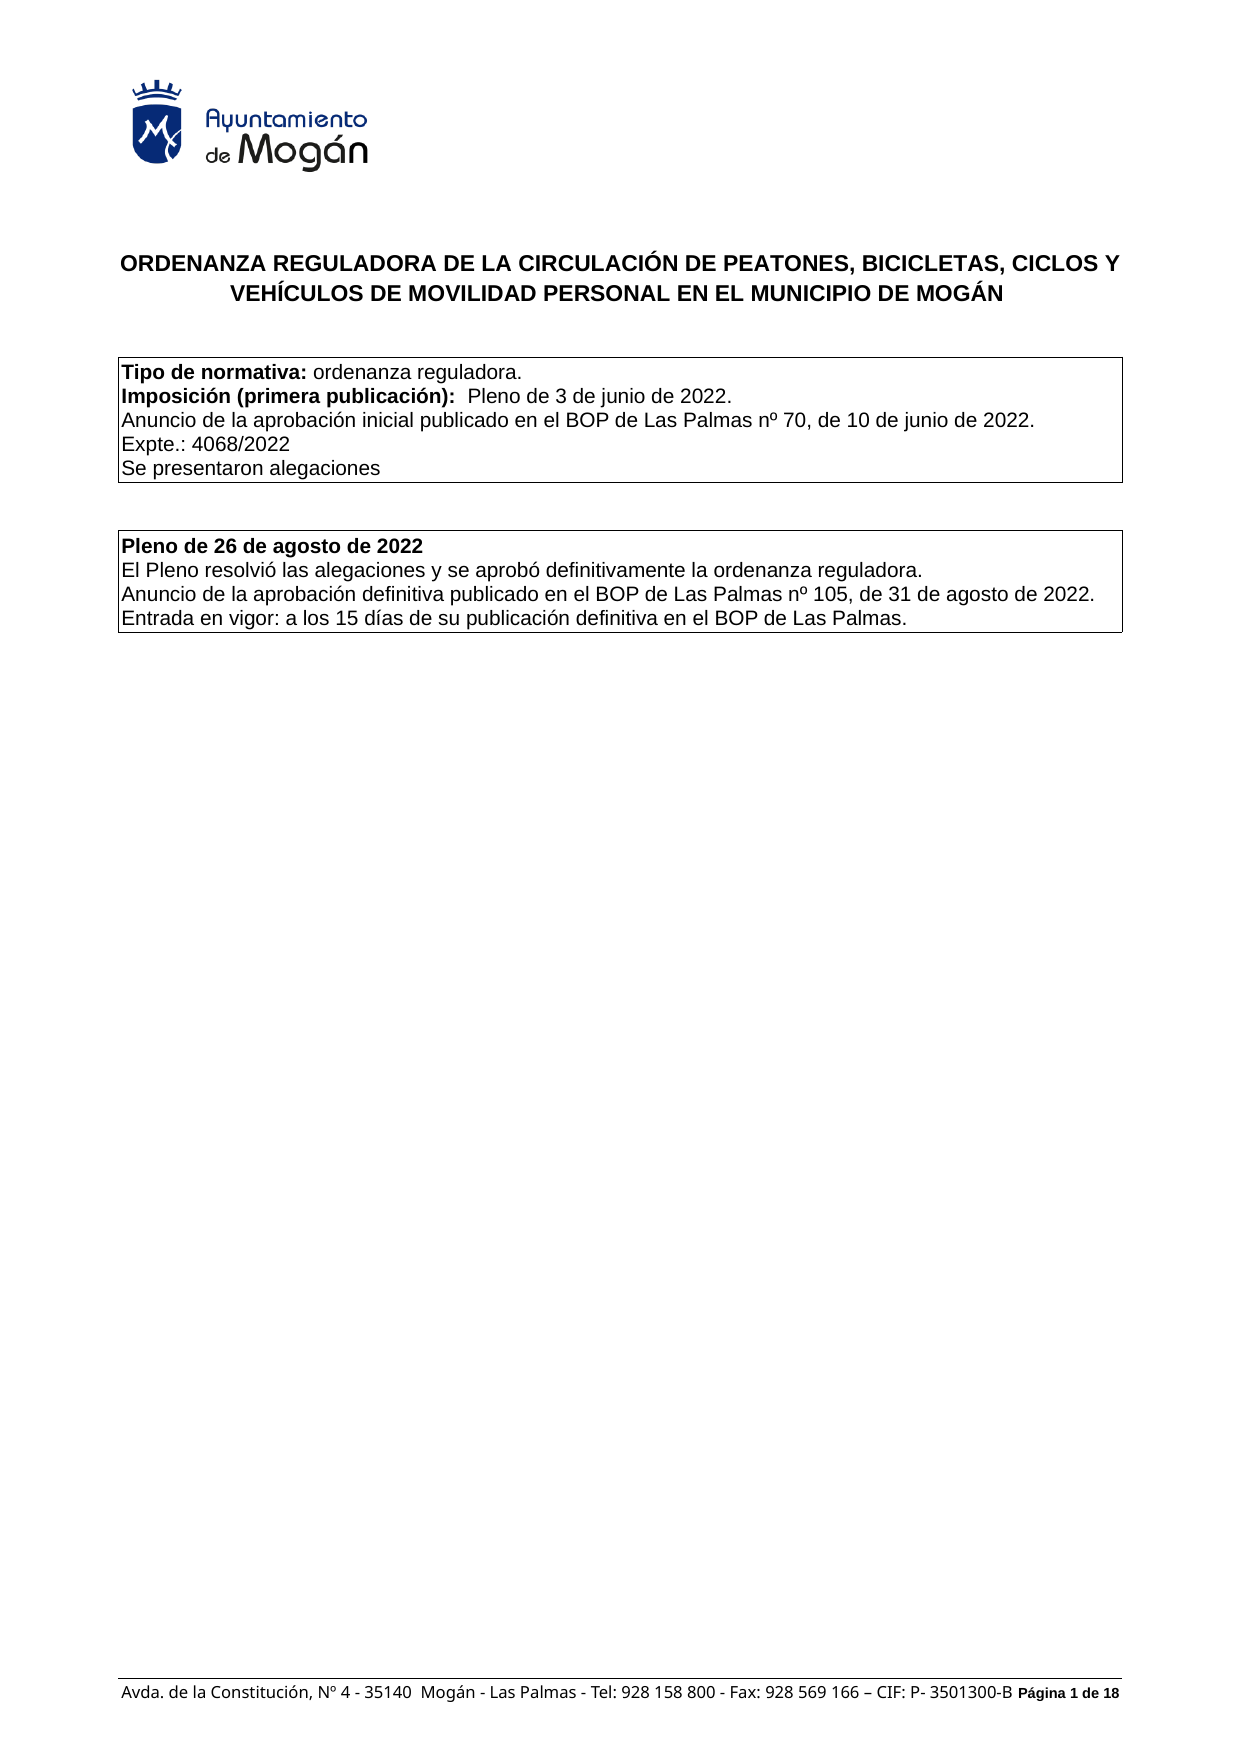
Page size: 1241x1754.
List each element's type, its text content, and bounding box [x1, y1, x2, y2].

text Tipo de normativa: ordenanza reguladora. [119, 358, 1122, 381]
picture [117, 58, 385, 190]
text Imposición (primera publicación): Pleno de 3 de junio de 2022. [119, 381, 1122, 404]
text Anuncio de la aprobación definitiva publicado en el BOP de Las Palmas nº 105, de 31 de agosto de 2022. [119, 578, 1122, 602]
text Entrada en vigor: a los 15 días de su publicación definitiva en el BOP de Las Palmas. [119, 602, 1122, 632]
text Pleno de 26 de agosto de 2022 [119, 531, 1122, 554]
text El Pleno resolvió las alegaciones y se aprobó definitivamente la ordenanza reguladora. [119, 554, 1122, 578]
text ORDENANZA REGULADORA DE LA CIRCULACIÓN DE PEATONES, BICICLETAS, CICLOS Y VEHÍCULOS DE MOVILIDAD PERSONAL EN EL MUNICIPIO DE MOGÁN [118, 250, 1122, 306]
text Expte.: 4068/2022 [119, 428, 1122, 452]
text Se presentaron alegaciones [119, 452, 1122, 482]
text Anuncio de la aprobación inicial publicado en el BOP de Las Palmas nº 70, de 10 de junio de 2022. [119, 404, 1122, 428]
